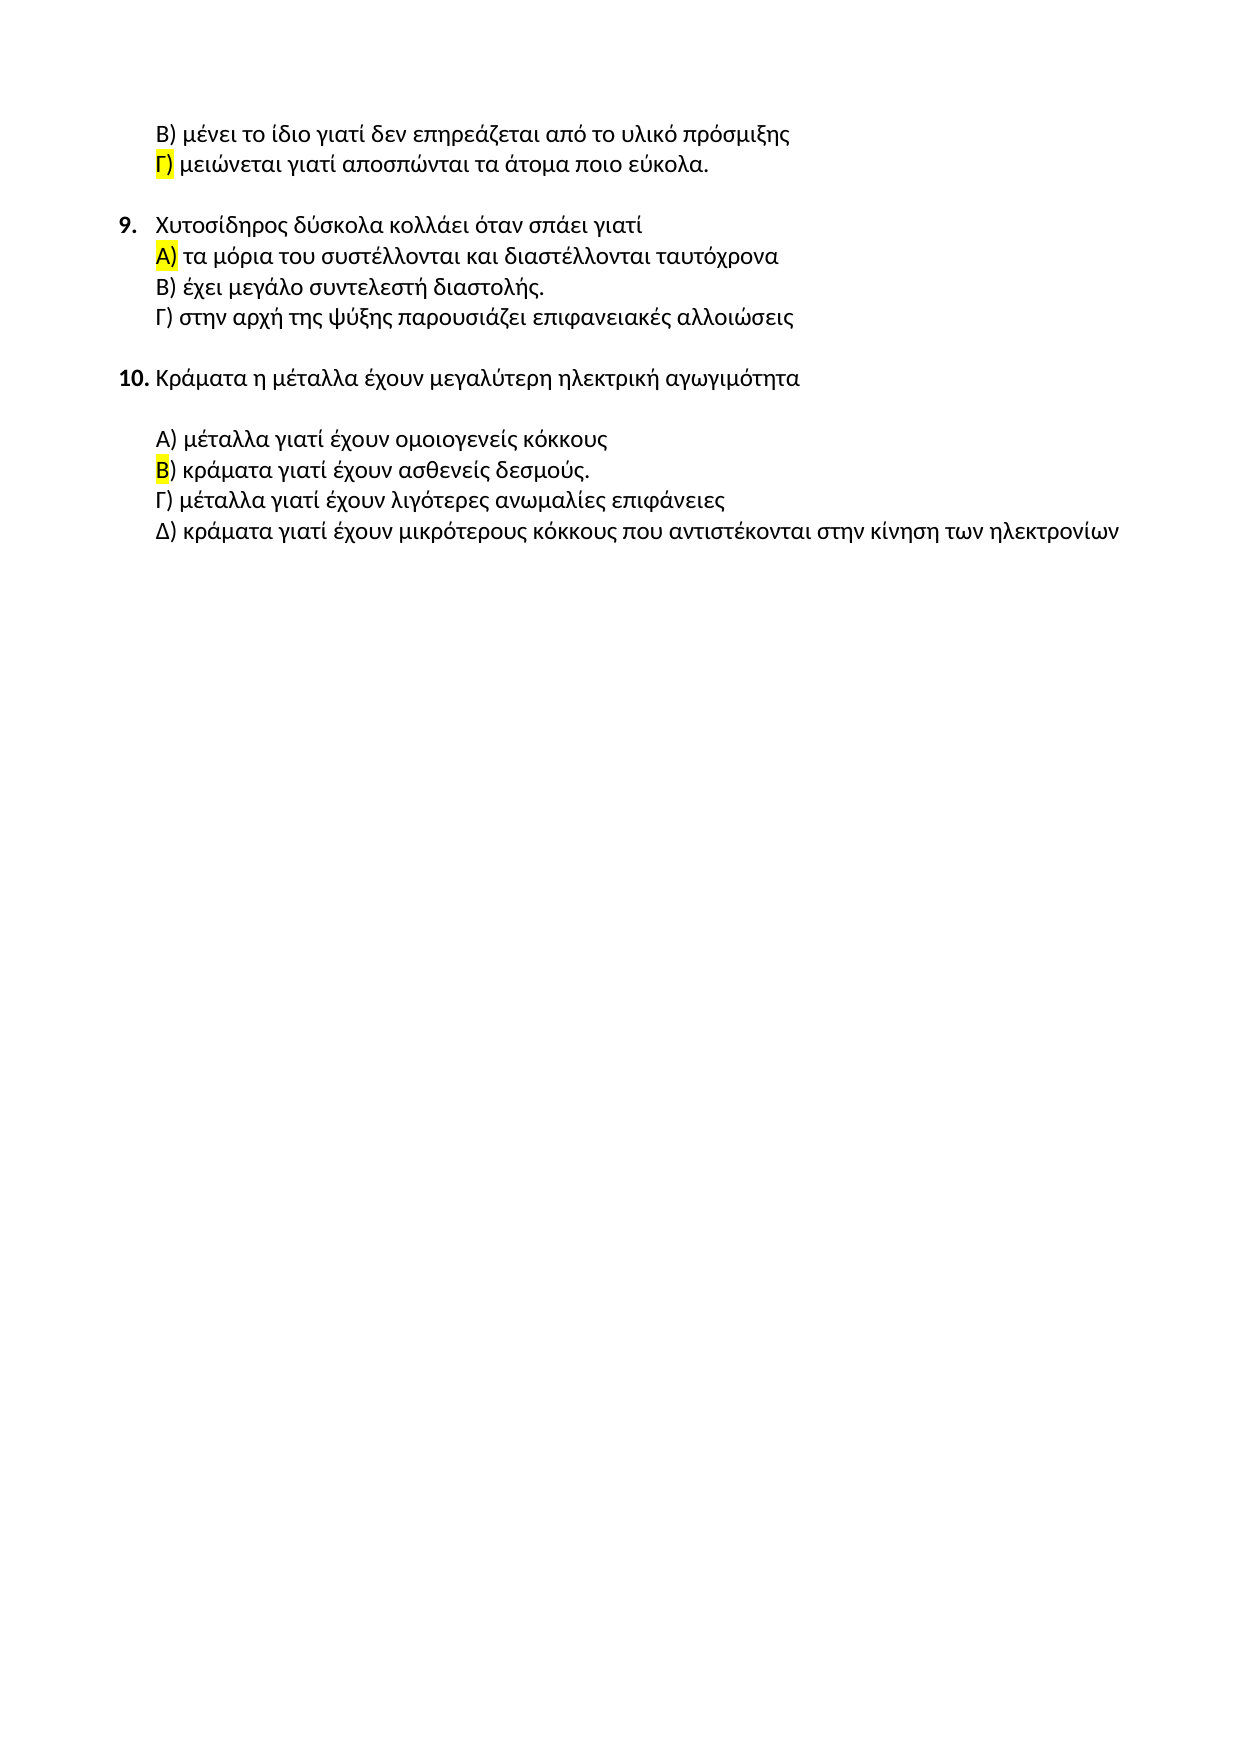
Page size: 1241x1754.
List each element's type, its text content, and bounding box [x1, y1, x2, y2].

list Κράματα η μέταλλα έχουν μεγαλύτερη ηλεκτρική αγωγιμότητα [118, 362, 1122, 393]
text Α) τα μόρια του συστέλλονται και διαστέλλονται ταυτόχρονα [156, 240, 1122, 271]
text Β) κράματα γιατί έχουν ασθενείς δεσμούς. [156, 454, 1122, 484]
text Γ) στην αρχή της ψύξης παρουσιάζει επιφανειακές αλλοιώσεις [156, 301, 1122, 332]
text Γ) μέταλλα γιατί έχουν λιγότερες ανωμαλίες επιφάνειες [156, 484, 1122, 515]
text Γ) μειώνεται γιατί αποσπώνται τα άτομα ποιο εύκολα. [156, 149, 1122, 179]
list Χυτοσίδηρος δύσκολα κολλάει όταν σπάει γιατί [118, 210, 1122, 240]
text Δ) κράματα γιατί έχουν μικρότερους κόκκους που αντιστέκονται στην κίνηση των ηλεκτρονίων [156, 515, 1122, 545]
text Β) έχει μεγάλο συντελεστή διαστολής. [156, 271, 1122, 301]
text Α) μέταλλα γιατί έχουν ομοιογενείς κόκκους [156, 423, 1122, 454]
text Β) μένει το ίδιο γιατί δεν επηρεάζεται από το υλικό πρόσμιξης [156, 118, 1122, 149]
